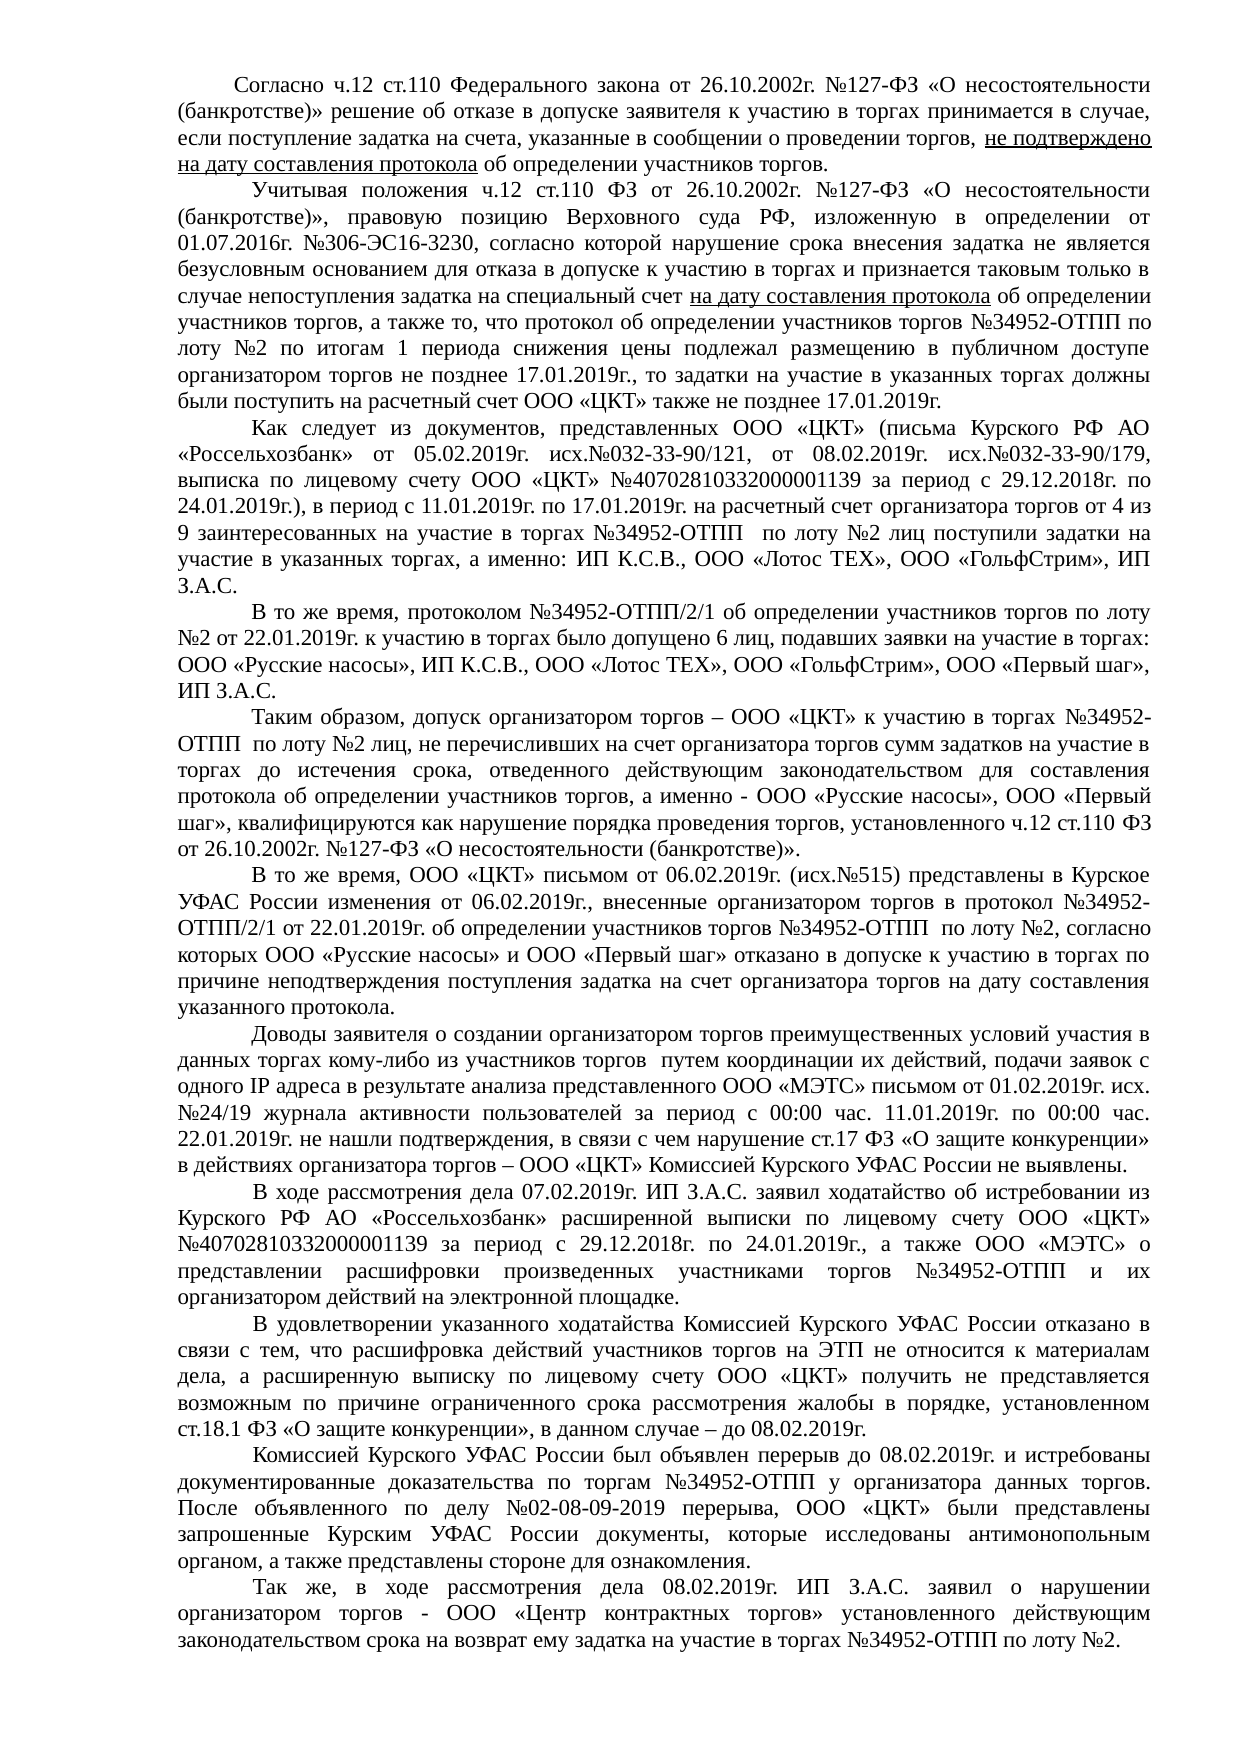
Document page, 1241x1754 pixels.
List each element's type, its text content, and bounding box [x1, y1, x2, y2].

text В то же время, протоколом №34952-ОТПП/2/1 об определении участников торгов по лоту №2 от 22.01.2019г. к участию в торгах было допущено 6 лиц, подавших заявки на участие в торгах: ООО «Русские насосы», ИП К.С.В., ООО «Лотос ТЕХ», ООО «ГольфСтрим», ООО «Первый шаг», ИП З.А.С. [177, 598, 1152, 703]
text Таким образом, допуск организатором торгов – ООО «ЦКТ» к участию в торгах №34952-ОТПП по лоту №2 лиц, не перечисливших на счет организатора торгов сумм задатков на участие в торгах до истечения срока, отведенного действующим законодательством для составления протокола об определении участников торгов, а именно - ООО «Русские насосы», ООО «Первый шаг», квалифицируются как нарушение порядка проведения торгов, установленного ч.12 ст.110 ФЗ от 26.10.2002г. №127-ФЗ «О несостоятельности (банкротстве)». [177, 703, 1152, 862]
text В ходе рассмотрения дела 07.02.2019г. ИП З.А.С. заявил ходатайство об истребовании из Курского РФ АО «Россельхозбанк» расширенной выписки по лицевому счету ООО «ЦКТ» №40702810332000001139 за период с 29.12.2018г. по 24.01.2019г., а также ООО «МЭТС» о представлении расшифровки произведенных участниками торгов №34952-ОТПП и их организатором действий на электронной площадке. [177, 1178, 1152, 1309]
text Доводы заявителя о создании организатором торгов преимущественных условий участия в данных торгах кому-либо из участников торгов путем координации их действий, подачи заявок с одного IP адреса в результате анализа представленного ООО «МЭТС» письмом от 01.02.2019г. исх.№24/19 журнала активности пользователей за период с 00:00 час. 11.01.2019г. по 00:00 час. 22.01.2019г. не нашли подтверждения, в связи с чем нарушение ст.17 ФЗ «О защите конкуренции» в действиях организатора торгов – ООО «ЦКТ» Комиссией Курского УФАС России не выявлены. [177, 1020, 1152, 1178]
text В то же время, ООО «ЦКТ» письмом от 06.02.2019г. (исх.№515) представлены в Курское УФАС России изменения от 06.02.2019г., внесенные организатором торгов в протокол №34952-ОТПП/2/1 от 22.01.2019г. об определении участников торгов №34952-ОТПП по лоту №2, согласно которых ООО «Русские насосы» и ООО «Первый шаг» отказано в допуске к участию в торгах по причине неподтверждения поступления задатка на счет организатора торгов на дату составления указанного протокола. [177, 862, 1152, 1020]
text В удовлетворении указанного ходатайства Комиссией Курского УФАС России отказано в связи с тем, что расшифровка действий участников торгов на ЭТП не относится к материалам дела, а расширенную выписку по лицевому счету ООО «ЦКТ» получить не представляется возможным по причине ограниченного срока рассмотрения жалобы в порядке, установленном ст.18.1 ФЗ «О защите конкуренции», в данном случае – до 08.02.2019г. [177, 1309, 1152, 1441]
text Комиссией Курского УФАС России был объявлен перерыв до 08.02.2019г. и истребованы документированные доказательства по торгам №34952-ОТПП у организатора данных торгов. После объявленного по делу №02-08-09-2019 перерыва, ООО «ЦКТ» были представлены запрошенные Курским УФАС России документы, которые исследованы антимонопольным органом, а также представлены стороне для ознакомления. [177, 1441, 1152, 1573]
text Так же, в ходе рассмотрения дела 08.02.2019г. ИП З.А.С. заявил о нарушении организатором торгов - ООО «Центр контрактных торгов» установленного действующим законодательством срока на возврат ему задатка на участие в торгах №34952-ОТПП по лоту №2. [177, 1573, 1152, 1652]
text Учитывая положения ч.12 ст.110 ФЗ от 26.10.2002г. №127-ФЗ «О несостоятельности (банкротстве)», правовую позицию Верховного суда РФ, изложенную в определении от 01.07.2016г. №306-ЭС16-3230, согласно которой нарушение срока внесения задатка не является безусловным основанием для отказа в допуске к участию в торгах и признается таковым только в случае непоступления задатка на специальный счет на дату составления протокола об определении участников торгов, а также то, что протокол об определении участников торгов №34952-ОТПП по лоту №2 по итогам 1 периода снижения цены подлежал размещению в публичном доступе организатором торгов не позднее 17.01.2019г., то задатки на участие в указанных торгах должны были поступить на расчетный счет ООО «ЦКТ» также не позднее 17.01.2019г. [177, 176, 1152, 413]
text Как следует из документов, представленных ООО «ЦКТ» (письма Курского РФ АО «Россельхозбанк» от 05.02.2019г. исх.№032-33-90/121, от 08.02.2019г. исх.№032-33-90/179, выписка по лицевому счету ООО «ЦКТ» №40702810332000001139 за период с 29.12.2018г. по 24.01.2019г.), в период с 11.01.2019г. по 17.01.2019г. на расчетный счет организатора торгов от 4 из 9 заинтересованных на участие в торгах №34952-ОТПП по лоту №2 лиц поступили задатки на участие в указанных торгах, а именно: ИП К.С.В., ООО «Лотос ТЕХ», ООО «ГольфСтрим», ИП З.А.С. [177, 413, 1152, 598]
text Согласно ч.12 ст.110 Федерального закона от 26.10.2002г. №127-ФЗ «О несостоятельности (банкротстве)» решение об отказе в допуске заявителя к участию в торгах принимается в случае, если поступление задатка на счета, указанные в сообщении о проведении торгов, не подтверждено на дату составления протокола об определении участников торгов. [177, 71, 1152, 176]
